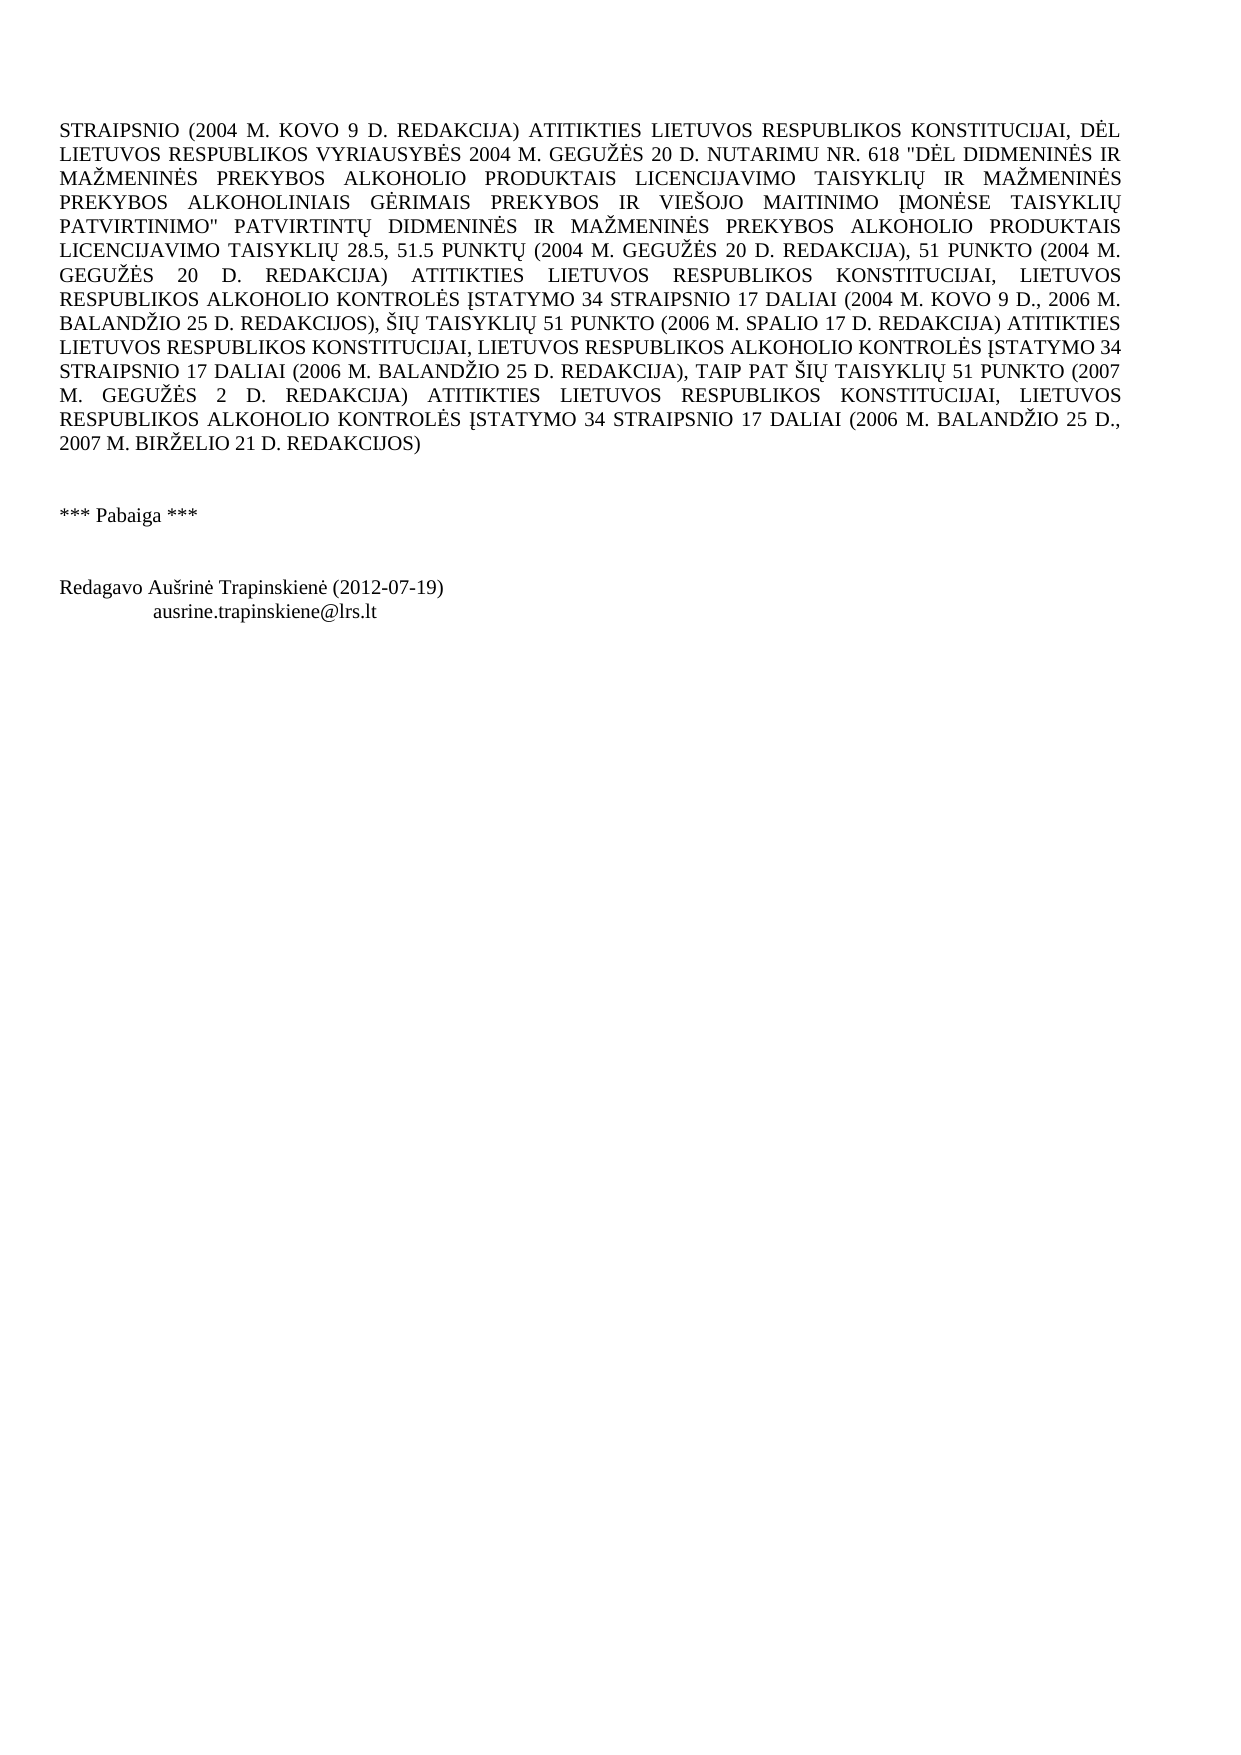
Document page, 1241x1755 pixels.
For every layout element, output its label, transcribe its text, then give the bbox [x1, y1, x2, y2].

text STRAIPSNIO (2004 M. KOVO 9 D. REDAKCIJA) ATITIKTIES LIETUVOS RESPUBLIKOS KONSTITUCIJAI, DĖL LIETUVOS RESPUBLIKOS VYRIAUSYBĖS 2004 M. GEGUŽĖS 20 D. NUTARIMU NR. 618 "DĖL DIDMENINĖS IR MAŽMENINĖS PREKYBOS ALKOHOLIO PRODUKTAIS LICENCIJAVIMO TAISYKLIŲ IR MAŽMENINĖS PREKYBOS ALKOHOLINIAIS GĖRIMAIS PREKYBOS IR VIEŠOJO MAITINIMO ĮMONĖSE TAISYKLIŲ PATVIRTINIMO" PATVIRTINTŲ DIDMENINĖS IR MAŽMENINĖS PREKYBOS ALKOHOLIO PRODUKTAIS LICENCIJAVIMO TAISYKLIŲ 28.5, 51.5 PUNKTŲ (2004 M. GEGUŽĖS 20 D. REDAKCIJA), 51 PUNKTO (2004 M. GEGUŽĖS 20 D. REDAKCIJA) ATITIKTIES LIETUVOS RESPUBLIKOS KONSTITUCIJAI, LIETUVOS RESPUBLIKOS ALKOHOLIO KONTROLĖS ĮSTATYMO 34 STRAIPSNIO 17 DALIAI (2004 M. KOVO 9 D., 2006 M. BALANDŽIO 25 D. REDAKCIJOS), ŠIŲ TAISYKLIŲ 51 PUNKTO (2006 M. SPALIO 17 D. REDAKCIJA) ATITIKTIES LIETUVOS RESPUBLIKOS KONSTITUCIJAI, LIETUVOS RESPUBLIKOS ALKOHOLIO KONTROLĖS ĮSTATYMO 34 STRAIPSNIO 17 DALIAI (2006 M. BALANDŽIO 25 D. REDAKCIJA), TAIP PAT ŠIŲ TAISYKLIŲ 51 PUNKTO (2007 M. GEGUŽĖS 2 D. REDAKCIJA) ATITIKTIES LIETUVOS RESPUBLIKOS KONSTITUCIJAI, LIETUVOS RESPUBLIKOS ALKOHOLIO KONTROLĖS ĮSTATYMO 34 STRAIPSNIO 17 DALIAI (2006 M. BALANDŽIO 25 D., 2007 M. BIRŽELIO 21 D. REDAKCIJOS) [59, 118, 1122, 455]
text ausrine.trapinskiene@lrs.lt [59, 599, 1122, 623]
text Redagavo Aušrinė Trapinskienė (2012-07-19) [59, 575, 1122, 599]
text *** Pabaiga *** [59, 503, 1122, 527]
